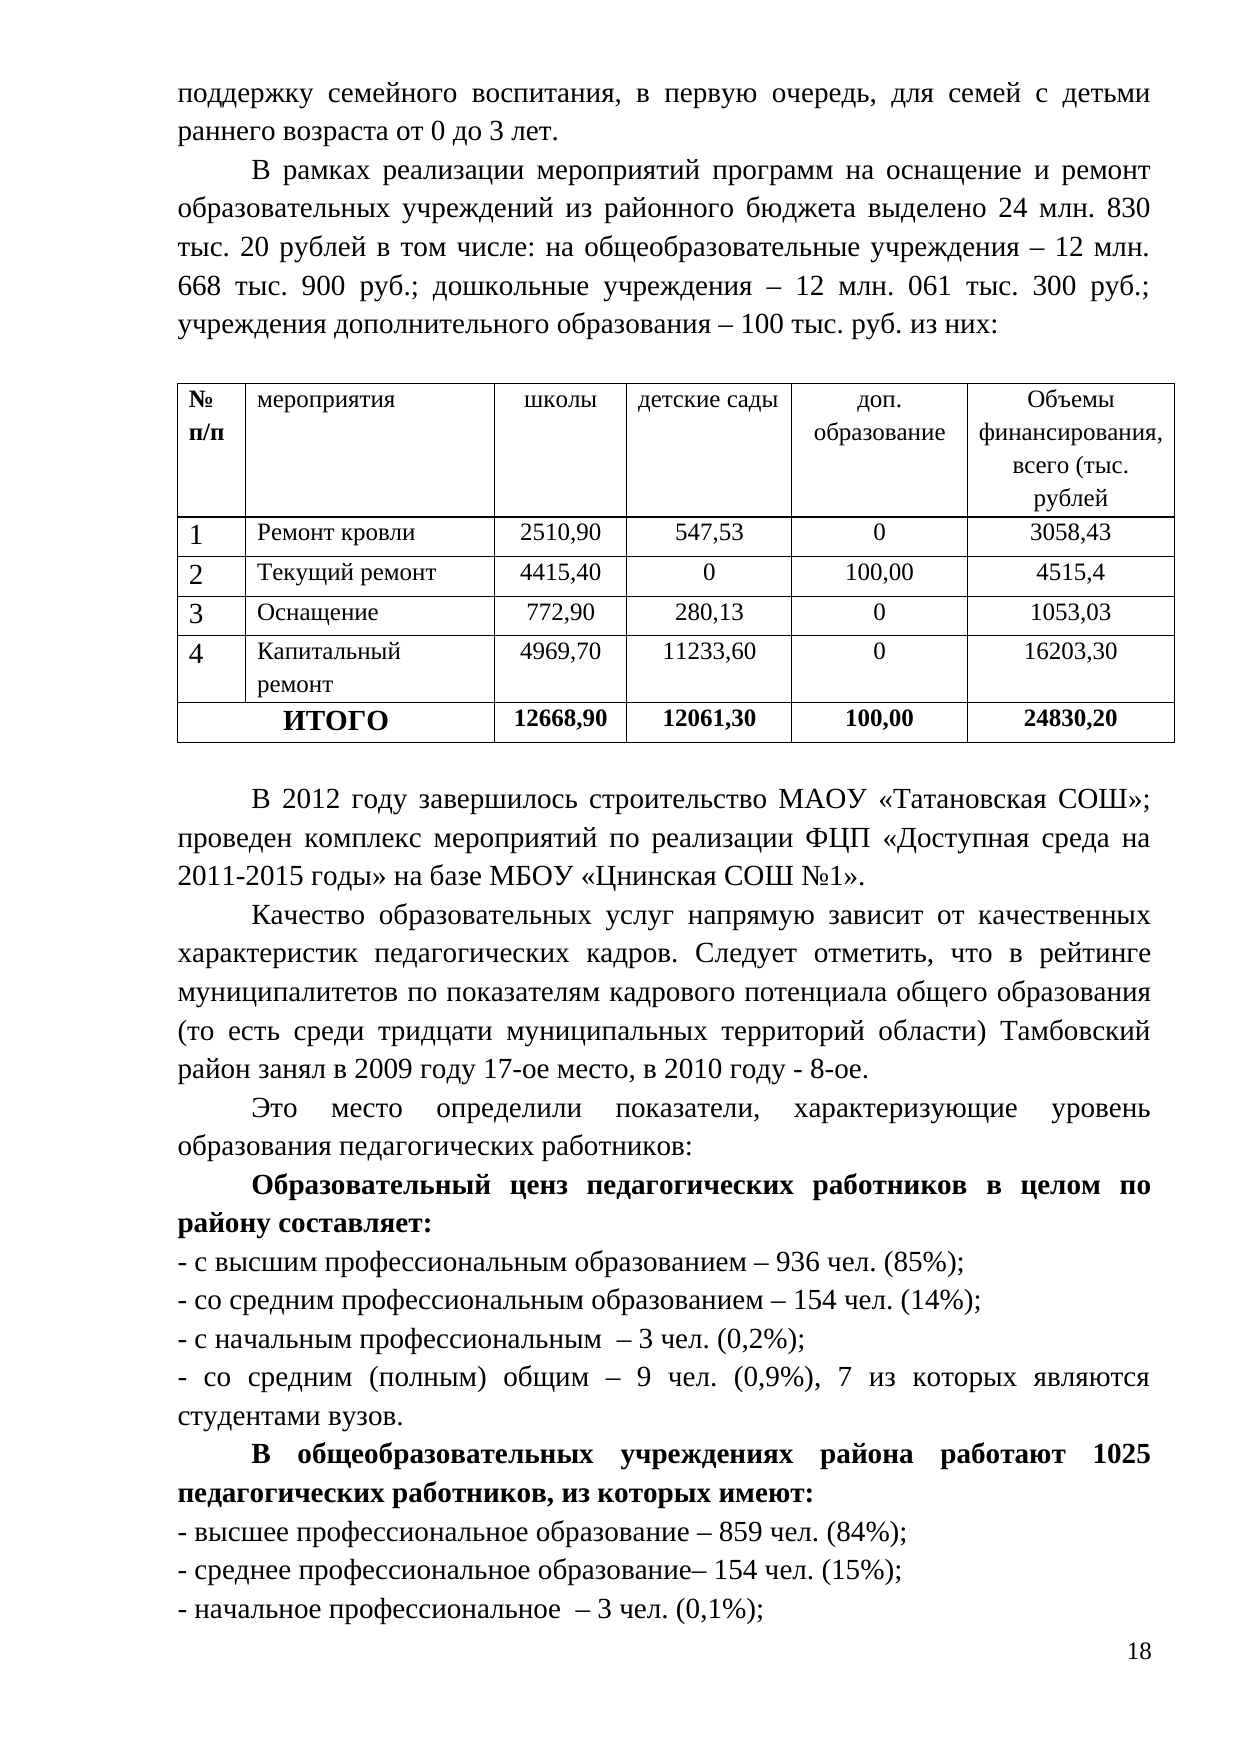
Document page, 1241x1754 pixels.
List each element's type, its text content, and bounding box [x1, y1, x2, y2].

table_cell Ремонт кровли [246, 518, 494, 556]
text Это место определили показатели, характеризующие уровень образования педагогических работников: [177, 1090, 1152, 1162]
text В рамках реализации мероприятий программ на оснащение и ремонт образовательных учреждений из районного бюджета выделено 24 млн. 830 тыс. 20 рублей в том числе: на общеобразовательные учреждения – 12 млн. 668 тыс. 900 руб.; дошкольные учреждения – 12 млн. 061 тыс. 300 руб.; учреждения дополнительного образования – 100 тыс. руб. из них: [177, 152, 1152, 340]
table_cell 0 [792, 518, 967, 556]
table_cell 100,00 [792, 557, 967, 596]
table_cell 772,90 [495, 597, 626, 635]
table_cell 547,53 [627, 518, 791, 556]
table_header доп. образование [792, 384, 967, 516]
text Образовательный ценз педагогических работников в целом по району составляет: [177, 1167, 1152, 1239]
table_cell 2510,90 [495, 518, 626, 556]
text - со средним профессиональным образованием – 154 чел. (14%); [177, 1282, 1152, 1316]
table_header мероприятия [246, 384, 494, 516]
table_cell Текущий ремонт [246, 557, 494, 596]
table_header школы [495, 384, 626, 516]
table_cell 2 [178, 557, 245, 596]
table_header № п/п [178, 384, 245, 516]
table_cell 0 [792, 636, 967, 702]
text - высшее профессиональное образование – 859 чел. (84%); [177, 1514, 1152, 1547]
table_header Объемы финансирования, всего (тыс. рублей [968, 384, 1174, 516]
table_cell 100,00 [792, 703, 967, 742]
text В 2012 году завершилось строительство МАОУ «Татановская СОШ»; проведен комплекс мероприятий по реализации ФЦП «Доступная среда на 2011-2015 годы» на базе МБОУ «Цнинская СОШ №1». [177, 781, 1152, 892]
text - с высшим профессиональным образованием – 936 чел. (85%); [177, 1244, 1152, 1277]
table_cell 280,13 [627, 597, 791, 635]
table_cell 4515,4 [968, 557, 1174, 596]
text - начальное профессиональное – 3 чел. (0,1%); [177, 1591, 1152, 1624]
text поддержку семейного воспитания, в первую очередь, для семей с детьми раннего возраста от 0 до 3 лет. [177, 75, 1152, 147]
table_cell 12668,90 [495, 703, 626, 742]
text Качество образовательных услуг напрямую зависит от качественных характеристик педагогических кадров. Следует отметить, что в рейтинге муниципалитетов по показателям кадрового потенциала общего образования (то есть среди тридцати муниципальных территорий области) Тамбовский район занял в 2009 году 17-ое место, в 2010 году - 8-ое. [177, 897, 1152, 1085]
text - со средним (полным) общим – 9 чел. (0,9%), 7 из которых являются студентами вузов. [177, 1359, 1152, 1432]
table_cell 11233,60 [627, 636, 791, 702]
text - среднее профессиональное образование– 154 чел. (15%); [177, 1552, 1152, 1586]
table_cell 3 [178, 597, 245, 635]
table_cell 4 [178, 636, 245, 702]
table_cell 12061,30 [627, 703, 791, 742]
table_cell ИТОГО [178, 703, 494, 742]
text - с начальным профессиональным – 3 чел. (0,2%); [177, 1321, 1152, 1354]
table_cell Оснащение [246, 597, 494, 635]
table_cell 24830,20 [968, 703, 1174, 742]
table_cell 1053,03 [968, 597, 1174, 635]
text В общеобразовательных учреждениях района работают 1025 педагогических работников, из которых имеют: [177, 1437, 1152, 1509]
table_cell 16203,30 [968, 636, 1174, 702]
table_cell 3058,43 [968, 518, 1174, 556]
table_header детские сады [627, 384, 791, 516]
table_cell 1 [178, 518, 245, 556]
table_cell 4969,70 [495, 636, 626, 702]
table_cell Капитальный ремонт [246, 636, 494, 702]
table_cell 0 [627, 557, 791, 596]
table_cell 0 [792, 597, 967, 635]
table_cell 4415,40 [495, 557, 626, 596]
